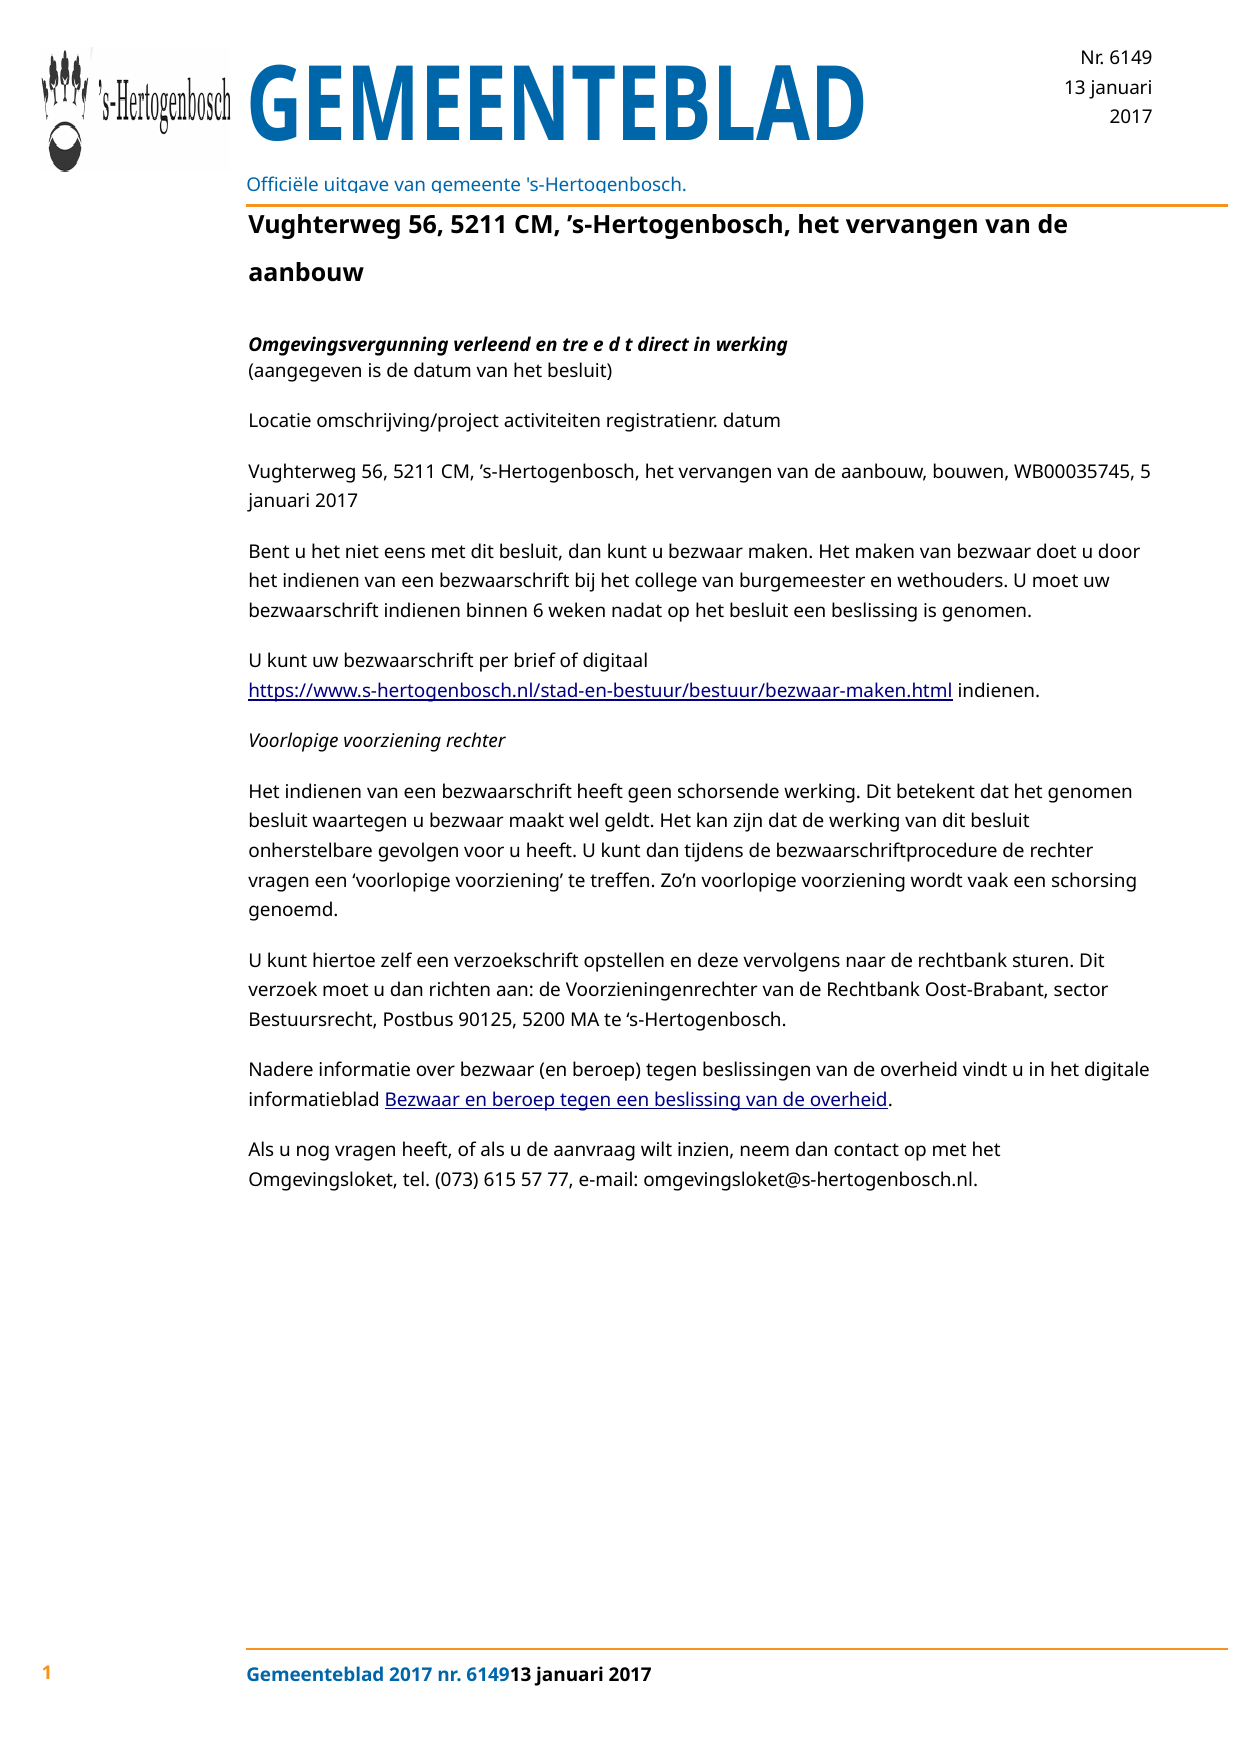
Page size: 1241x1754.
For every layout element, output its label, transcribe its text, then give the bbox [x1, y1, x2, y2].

text U kunt uw bezwaarschrift per brief of digitaal https://www.s-hertogenbosch.nl/stad-en-bestuur/bestuur/bezwaar-maken.html indienen. [248, 648, 1152, 703]
text U kunt hiertoe zelf een verzoekschrift opstellen en deze vervolgens naar de rechtbank sturen. Dit verzoek moet u dan richten aan: de Voorzieningenrechter van de Rechtbank Oost-Brabant, sector Bestuursrecht, Postbus 90125, 5200 MA te ‘s-Hertogenbosch. [248, 947, 1152, 1032]
text Bent u het niet eens met dit besluit, dan kunt u bezwaar maken. Het maken van bezwaar doet u door het indienen van een bezwaarschrift bij het college van burgemeester en wethouders. U moet uw bezwaarschrift indienen binnen 6 weken nadat op het besluit een beslissing is genomen. [248, 538, 1152, 623]
text Als u nog vragen heeft, of als u de aanvraag wilt inzien, neem dan contact op met het Omgevingsloket, tel. (073) 615 57 77, e-mail: omgevingsloket@s-hertogenbosch.nl. [248, 1136, 1152, 1192]
picture [41, 47, 231, 172]
text Nadere informatie over bezwaar (en beroep) tegen beslissingen van de overheid vindt u in het digitale informatieblad Bezwaar en beroep tegen een beslissing van de overheid. [248, 1056, 1152, 1112]
text (aangegeven is de datum van het besluit) [248, 357, 1152, 383]
text Vughterweg 56, 5211 CM, ’s-Hertogenbosch, het vervangen van de aanbouw [248, 207, 1152, 288]
text Voorlopige voorziening rechter [248, 728, 1152, 753]
text Het indienen van een bezwaarschrift heeft geen schorsende werking. Dit betekent dat het genomen besluit waartegen u bezwaar maakt wel geldt. Het kan zijn dat de werking van dit besluit onherstelbare gevolgen voor u heeft. U kunt dan tijdens de bezwaarschriftprocedure de rechter vragen een ‘voorlopige voorziening’ te treffen. Zo’n voorlopige voorziening wordt vaak een schorsing genoemd. [248, 778, 1152, 922]
text Vughterweg 56, 5211 CM, ’s-Hertogenbosch, het vervangen van de aanbouw, bouwen, WB00035745, 5 januari 2017 [248, 458, 1152, 513]
text Omgevingsvergunning verleend en tre e d t direct in werking [248, 331, 1152, 357]
text Locatie omschrijving/project activiteiten registratienr. datum [248, 408, 1152, 433]
